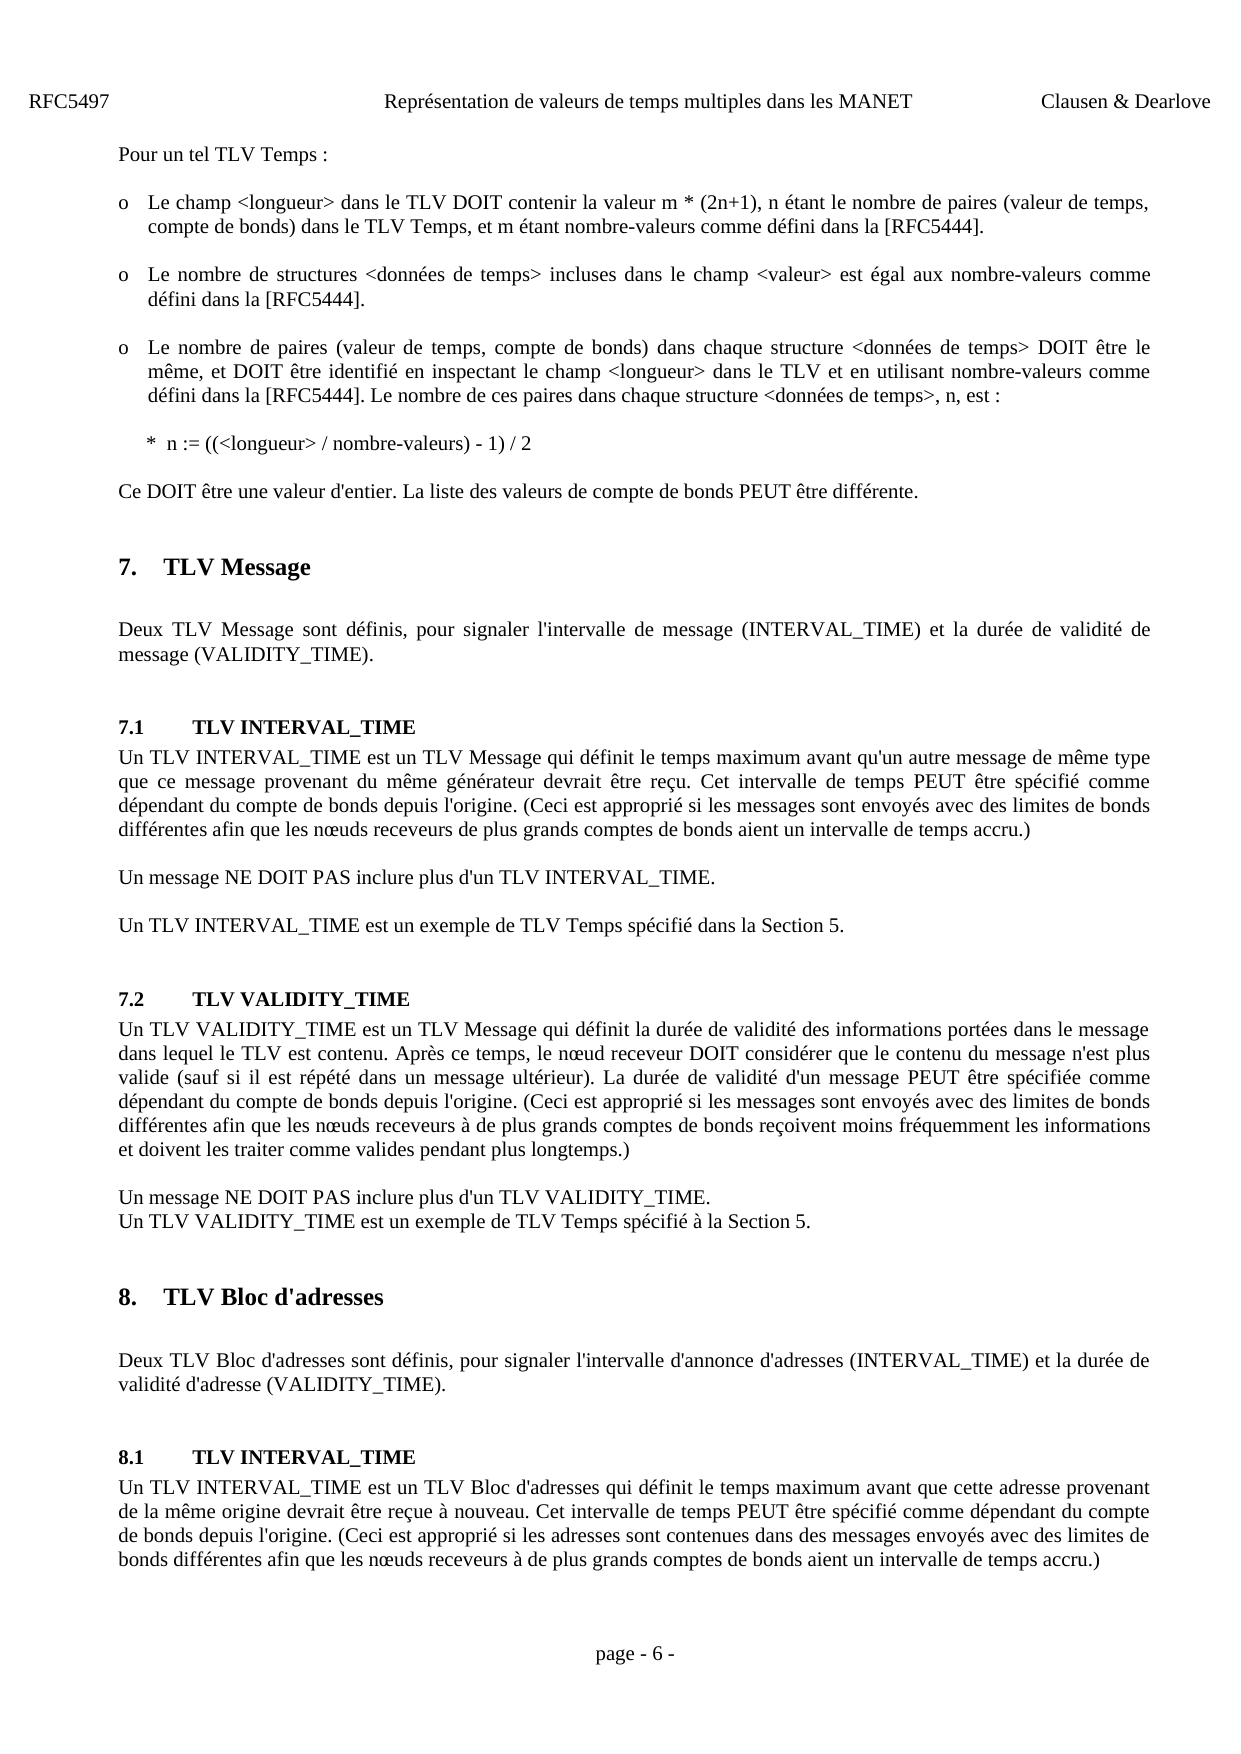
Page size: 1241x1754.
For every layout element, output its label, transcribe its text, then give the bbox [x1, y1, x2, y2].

text Un TLV INTERVAL_TIME est un exemple de TLV Temps spécifié dans la Section 5. [118, 913, 1152, 937]
text Ce DOIT être une valeur d'entier. La liste des valeurs de compte de bonds PEUT être différente. [118, 479, 1152, 503]
text Un message NE DOIT PAS inclure plus d'un TLV VALIDITY_TIME. [118, 1185, 1152, 1209]
text Un TLV VALIDITY_TIME est un exemple de TLV Temps spécifié à la Section 5. [118, 1209, 1152, 1233]
subtitle 7.1 TLV INTERVAL_TIME [118, 714, 1152, 739]
subtitle 7.2 TLV VALIDITY_TIME [118, 986, 1152, 1011]
text Un TLV VALIDITY_TIME est un TLV Message qui définit la durée de validité des informations portées dans le message dans lequel le TLV est contenu. Après ce temps, le nœud receveur DOIT considérer que le contenu du message n'est plus valide (sauf si il est répété dans un message ultérieur). La durée de validité d'un message PEUT être spécifiée comme dépendant du compte de bonds depuis l'origine. (Ceci est approprié si les messages sont envoyés avec des limites de bonds différentes afin que les nœuds receveurs à de plus grands comptes de bonds reçoivent moins fréquemment les informations et doivent les traiter comme valides pendant plus longtemps.) [118, 1017, 1152, 1161]
text o Le champ <longueur> dans le TLV DOIT contenir la valeur m * (2n+1), n étant le nombre de paires (valeur de temps, compte de bonds) dans le TLV Temps, et m étant nombre-valeurs comme défini dans la [RFC5444]. [118, 190, 1152, 238]
text * n := ((<longueur> / nombre-valeurs) - 1) / 2 [146, 431, 1152, 455]
text Un TLV INTERVAL_TIME est un TLV Message qui définit le temps maximum avant qu'un autre message de même type que ce message provenant du même générateur devrait être reçu. Cet intervalle de temps PEUT être spécifié comme dépendant du compte de bonds depuis l'origine. (Ceci est approprié si les messages sont envoyés avec des limites de bonds différentes afin que les nœuds receveurs de plus grands comptes de bonds aient un intervalle de temps accru.) [118, 745, 1152, 841]
text Deux TLV Message sont définis, pour signaler l'intervalle de message (INTERVAL_TIME) et la durée de validité de message (VALIDITY_TIME). [118, 617, 1152, 666]
text Un TLV INTERVAL_TIME est un TLV Bloc d'adresses qui définit le temps maximum avant que cette adresse provenant de la même origine devrait être reçue à nouveau. Cet intervalle de temps PEUT être spécifié comme dépendant du compte de bonds depuis l'origine. (Ceci est approprié si les adresses sont contenues dans des messages envoyés avec des limites de bonds différentes afin que les nœuds receveurs à de plus grands comptes de bonds aient un intervalle de temps accru.) [118, 1475, 1152, 1571]
text Pour un tel TLV Temps : [118, 142, 1152, 166]
text Un message NE DOIT PAS inclure plus d'un TLV INTERVAL_TIME. [118, 865, 1152, 889]
text o Le nombre de paires (valeur de temps, compte de bonds) dans chaque structure <données de temps> DOIT être le même, et DOIT être identifié en inspectant le champ <longueur> dans le TLV et en utilisant nombre-valeurs comme défini dans la [RFC5444]. Le nombre de ces paires dans chaque structure <données de temps>, n, est : [118, 334, 1152, 407]
subtitle 7. TLV Message [118, 552, 1152, 581]
text o Le nombre de structures <données de temps> incluses dans le champ <valeur> est égal aux nombre-valeurs comme défini dans la [RFC5444]. [118, 262, 1152, 311]
subtitle 8. TLV Bloc d'adresses [118, 1282, 1152, 1311]
text Deux TLV Bloc d'adresses sont définis, pour signaler l'intervalle d'annonce d'adresses (INTERVAL_TIME) et la durée de validité d'adresse (VALIDITY_TIME). [118, 1348, 1152, 1396]
subtitle 8.1 TLV INTERVAL_TIME [118, 1445, 1152, 1469]
